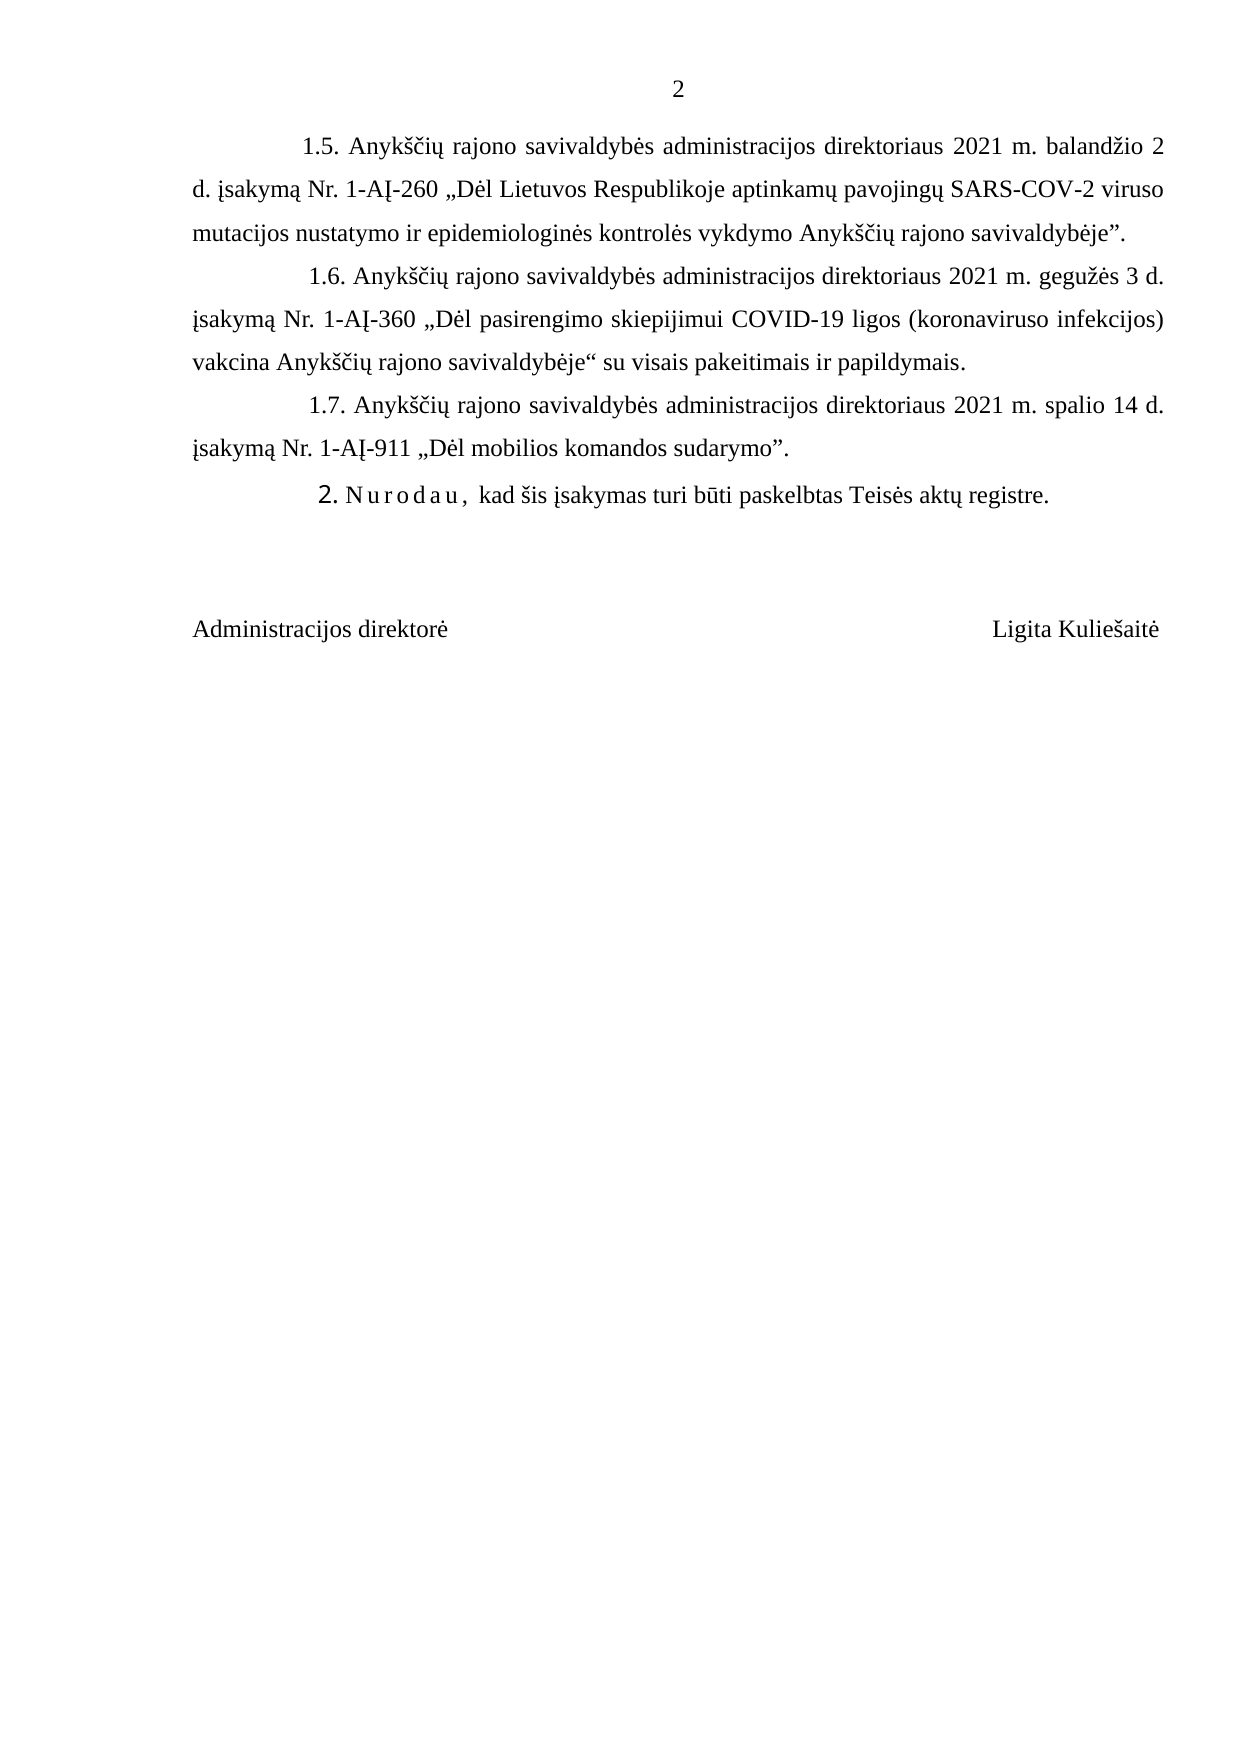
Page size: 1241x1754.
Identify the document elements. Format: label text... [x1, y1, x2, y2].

text 1.6. Anykščių rajono savivaldybės administracijos direktoriaus 2021 m. gegužės 3 d. įsakymą Nr. 1-AĮ-360 „Dėl pasirengimo skiepijimui COVID-19 ligos (koronaviruso infekcijos) vakcina Anykščių rajono savivaldybėje“ su visais pakeitimais ir papildymais. [192, 261, 1164, 376]
text 2. Nurodau, kad šis įsakymas turi būti paskelbtas Teisės aktų registre. [192, 476, 1164, 510]
text Administracijos direktorė Ligita Kuliešaitė [192, 614, 1164, 642]
text 1.7. Anykščių rajono savivaldybės administracijos direktoriaus 2021 m. spalio 14 d. įsakymą Nr. 1-AĮ-911 „Dėl mobilios komandos sudarymo”. [192, 390, 1164, 462]
text 1.5. Anykščių rajono savivaldybės administracijos direktoriaus 2021 m. balandžio 2 d. įsakymą Nr. 1-AĮ-260 „Dėl Lietuvos Respublikoje aptinkamų pavojingų SARS-COV-2 viruso mutacijos nustatymo ir epidemiologinės kontrolės vykdymo Anykščių rajono savivaldybėje”. [192, 131, 1164, 246]
